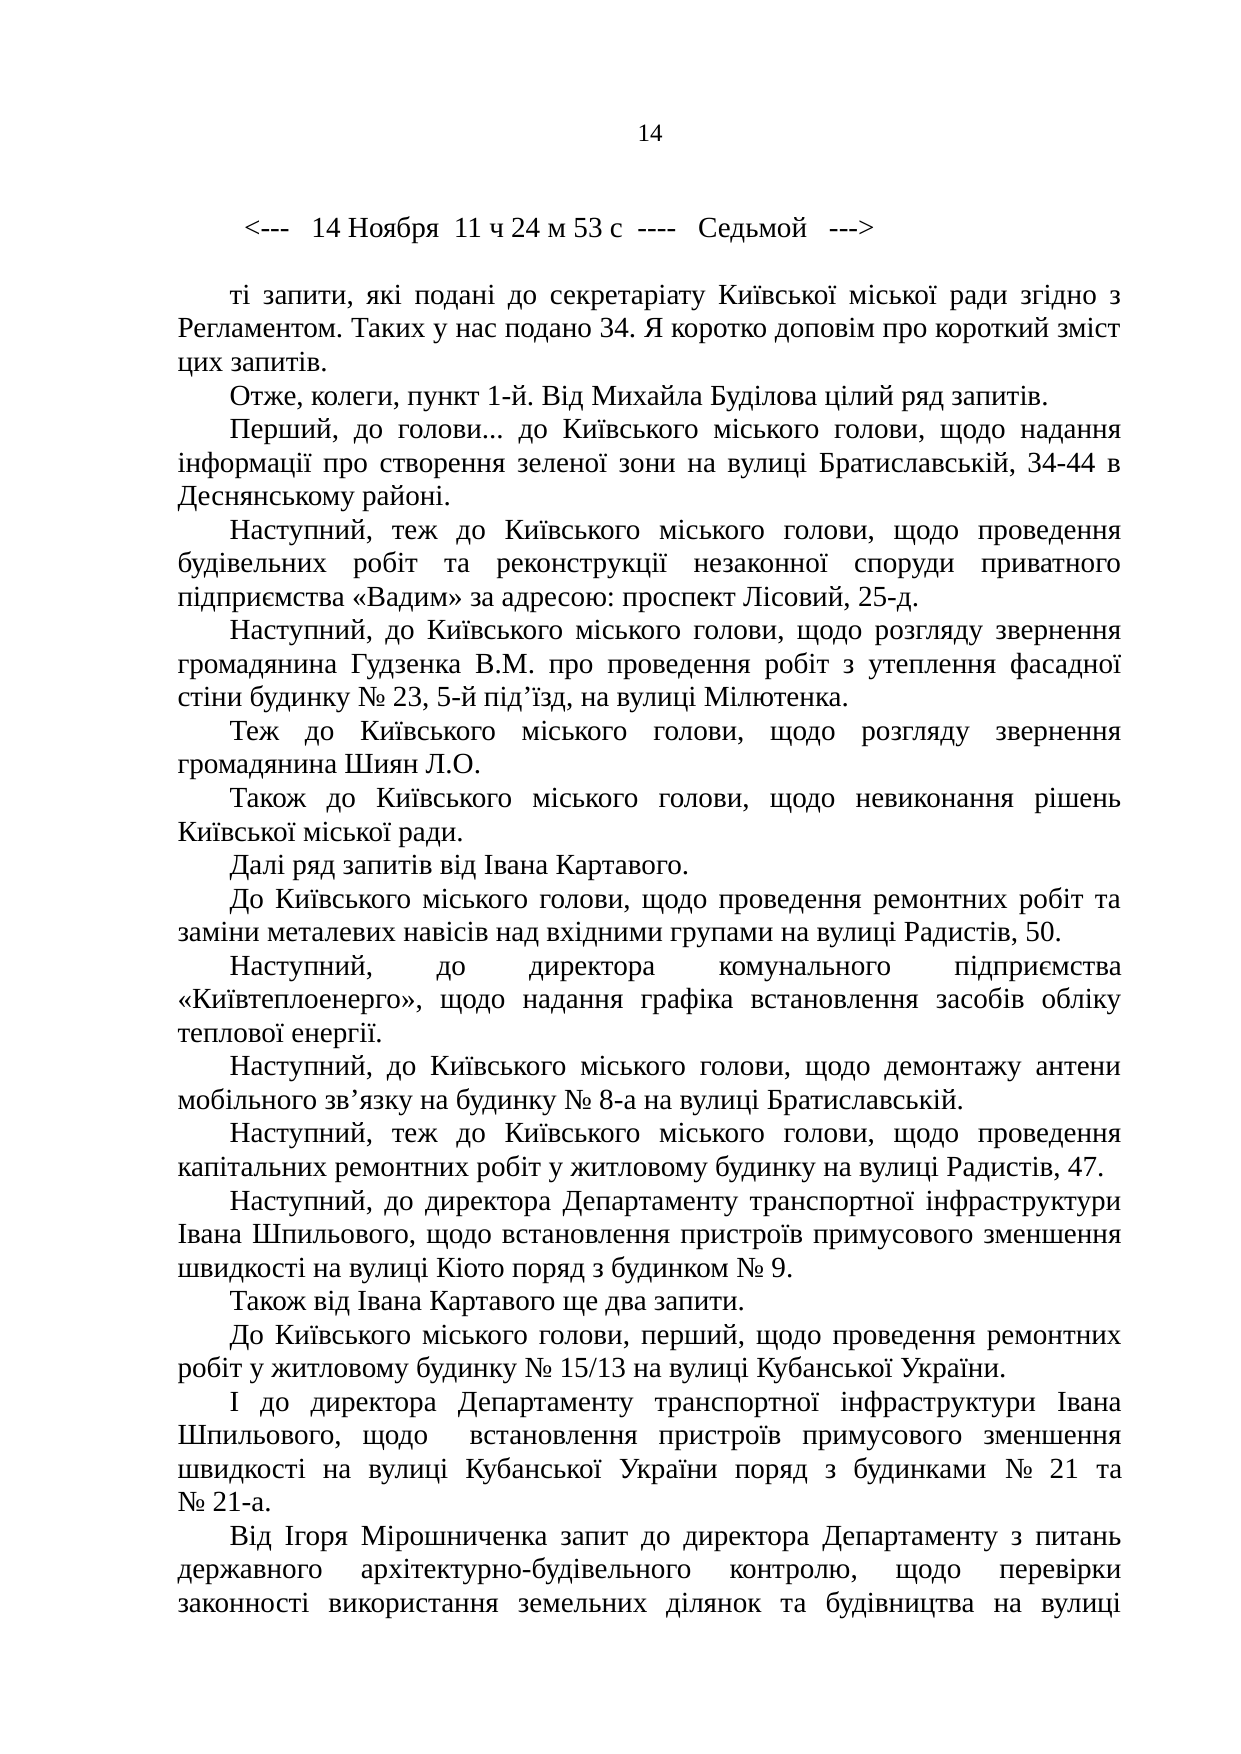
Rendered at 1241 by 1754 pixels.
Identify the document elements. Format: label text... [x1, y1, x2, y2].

text Отже, колеги, пункт 1-й. Від Михайла Буділова цілий ряд запитів. [177, 378, 1122, 411]
text Наступний, теж до Київського міського голови, щодо проведення капітальних ремонтних робіт у житловому будинку на вулиці Радистів, 47. [177, 1116, 1122, 1183]
text Від Ігоря Мірошниченка запит до директора Департаменту з питань державного архітектурно-будівельного контролю, щодо перевірки законності використання земельних ділянок та будівництва на вулиці [177, 1518, 1122, 1619]
text До Київського міського голови, перший, щодо проведення ремонтних робіт у житловому будинку № 15/13 на вулиці Кубанської України. [177, 1317, 1122, 1384]
text ті запити, які подані до секретаріату Київської міської ради згідно з Регламентом. Таких у нас подано 34. Я коротко доповім про короткий зміст цих запитів. [177, 277, 1122, 378]
text Далі ряд запитів від Івана Картавого. [177, 847, 1122, 881]
text Перший, до голови... до Київського міського голови, щодо надання інформації про створення зеленої зони на вулиці Братиславській, 34-44 в Деснянському районі. [177, 411, 1122, 512]
text Теж до Київського міського голови, щодо розгляду звернення громадянина Шиян Л.О. [177, 713, 1122, 780]
text Наступний, до Київського міського голови, щодо демонтажу антени мобільного зв’язку на будинку № 8-а на вулиці Братиславській. [177, 1048, 1122, 1116]
text Наступний, теж до Київського міського голови, щодо проведення будівельних робіт та реконструкції незаконної споруди приватного підприємства «Вадим» за адресою: проспект Лісовий, 25-д. [177, 512, 1122, 612]
text Також від Івана Картавого ще два запити. [177, 1283, 1122, 1317]
text <--- 14 Ноября 11 ч 24 м 53 с ---- Седьмой ---> [177, 210, 1122, 243]
text І до директора Департаменту транспортної інфраструктури Івана Шпильового, щодо встановлення пристроїв примусового зменшення швидкості на вулиці Кубанської України поряд з будинками № 21 та № 21-а. [177, 1384, 1122, 1518]
text Наступний, до Київського міського голови, щодо розгляду звернення громадянина Гудзенка В.М. про проведення робіт з утеплення фасадної стіни будинку № 23, 5-й під’їзд, на вулиці Мілютенка. [177, 612, 1122, 713]
text Наступний, до директора Департаменту транспортної інфраструктури Івана Шпильового, щодо встановлення пристроїв примусового зменшення швидкості на вулиці Кіото поряд з будинком № 9. [177, 1183, 1122, 1283]
text Також до Київського міського голови, щодо невиконання рішень Київської міської ради. [177, 780, 1122, 847]
text До Київського міського голови, щодо проведення ремонтних робіт та заміни металевих навісів над вхідними групами на вулиці Радистів, 50. [177, 881, 1122, 948]
text Наступний, до директора комунального підприємства «Київтеплоенерго», щодо надання графіка встановлення засобів обліку теплової енергії. [177, 948, 1122, 1048]
